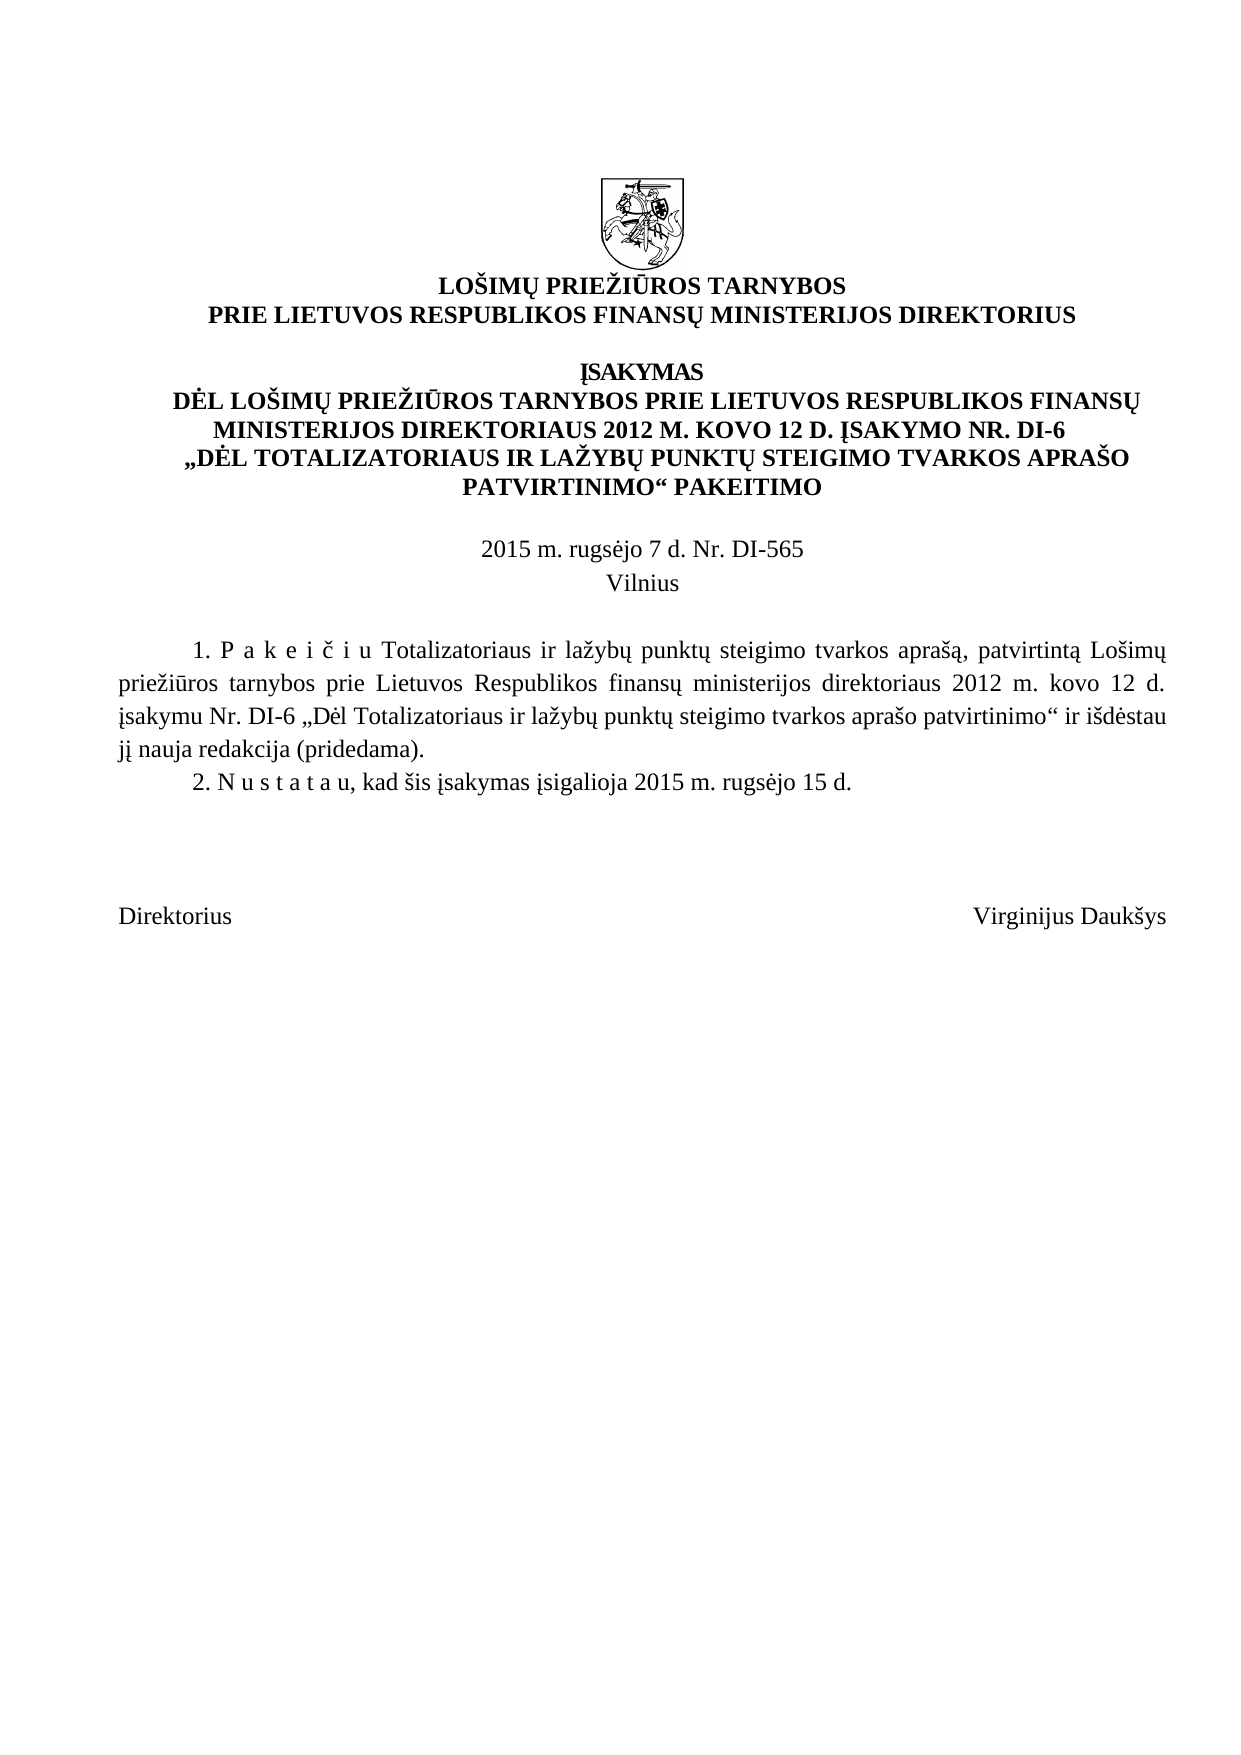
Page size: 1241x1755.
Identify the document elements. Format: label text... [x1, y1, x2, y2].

text 2. N u s t a t a u, kad šis įsakymas įsigalioja 2015 m. rugsėjo 15 d. [118, 767, 1166, 796]
text ĮSAKYMAS [118, 357, 1166, 386]
text PRIE LIETUVOS RESPUBLIKOS FINANSŲ MINISTERIJOS DIREKTORIUS [118, 300, 1166, 328]
text „DĖL TOTALIZATORIAUS IR LAŽYBŲ PUNKTŲ STEIGIMO TVARKOS APRAŠO PATVIRTINIMO“ PAKEITIMO [118, 443, 1166, 501]
text Vilnius [118, 568, 1166, 597]
text DĖL LOŠIMŲ PRIEŽIŪROS TARNYBOS PRIE LIETUVOS RESPUBLIKOS FINANSŲ MINISTERIJOS DIREKTORIAUS 2012 M. KOVO 12 D. ĮSAKYMO NR. DI-6 [118, 386, 1166, 443]
text Direktorius Virginijus Daukšys [118, 901, 1166, 929]
text LOŠIMŲ PRIEŽIŪROS TARNYBOS [118, 271, 1166, 300]
text 1. P a k e i č i u Totalizatoriaus ir lažybų punktų steigimo tvarkos aprašą, patvirtintą Lošimų priežiūros tarnybos prie Lietuvos Respublikos finansų ministerijos direktoriaus 2012 m. kovo 12 d. įsakymu Nr. DI-6 „Dėl Totalizatoriaus ir lažybų punktų steigimo tvarkos aprašo patvirtinimo“ ir išdėstau jį nauja redakcija (pridedama). [118, 635, 1166, 763]
text 2015 m. rugsėjo 7 d. Nr. DI-565 [118, 534, 1166, 563]
